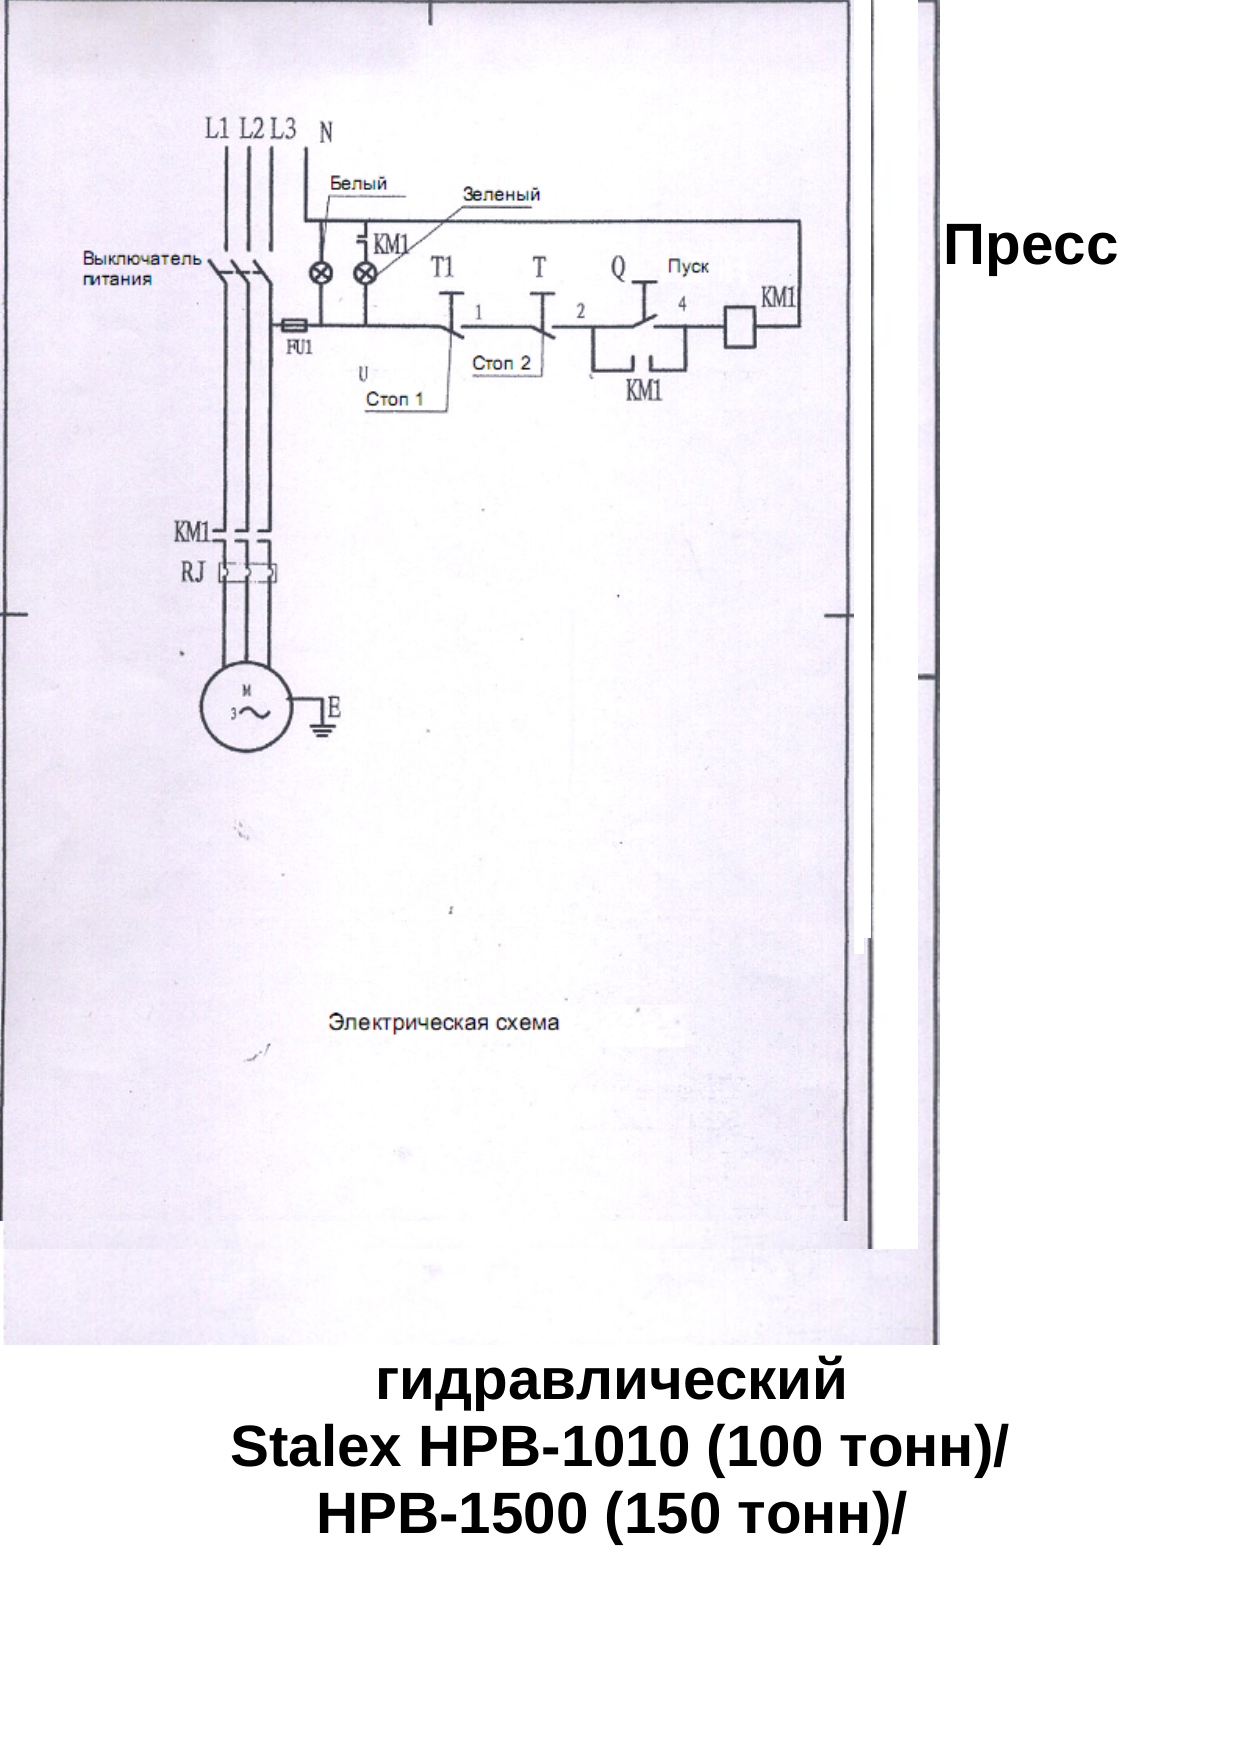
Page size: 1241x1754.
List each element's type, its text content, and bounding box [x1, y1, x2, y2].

text Stalex HPB-1010 (100 тонн)/ [118, 1411, 1122, 1478]
text Пресс гидравлический [118, 210, 1122, 1411]
picture [0, 0, 940, 1345]
text HPB-1500 (150 тонн)/ [118, 1478, 1122, 1546]
